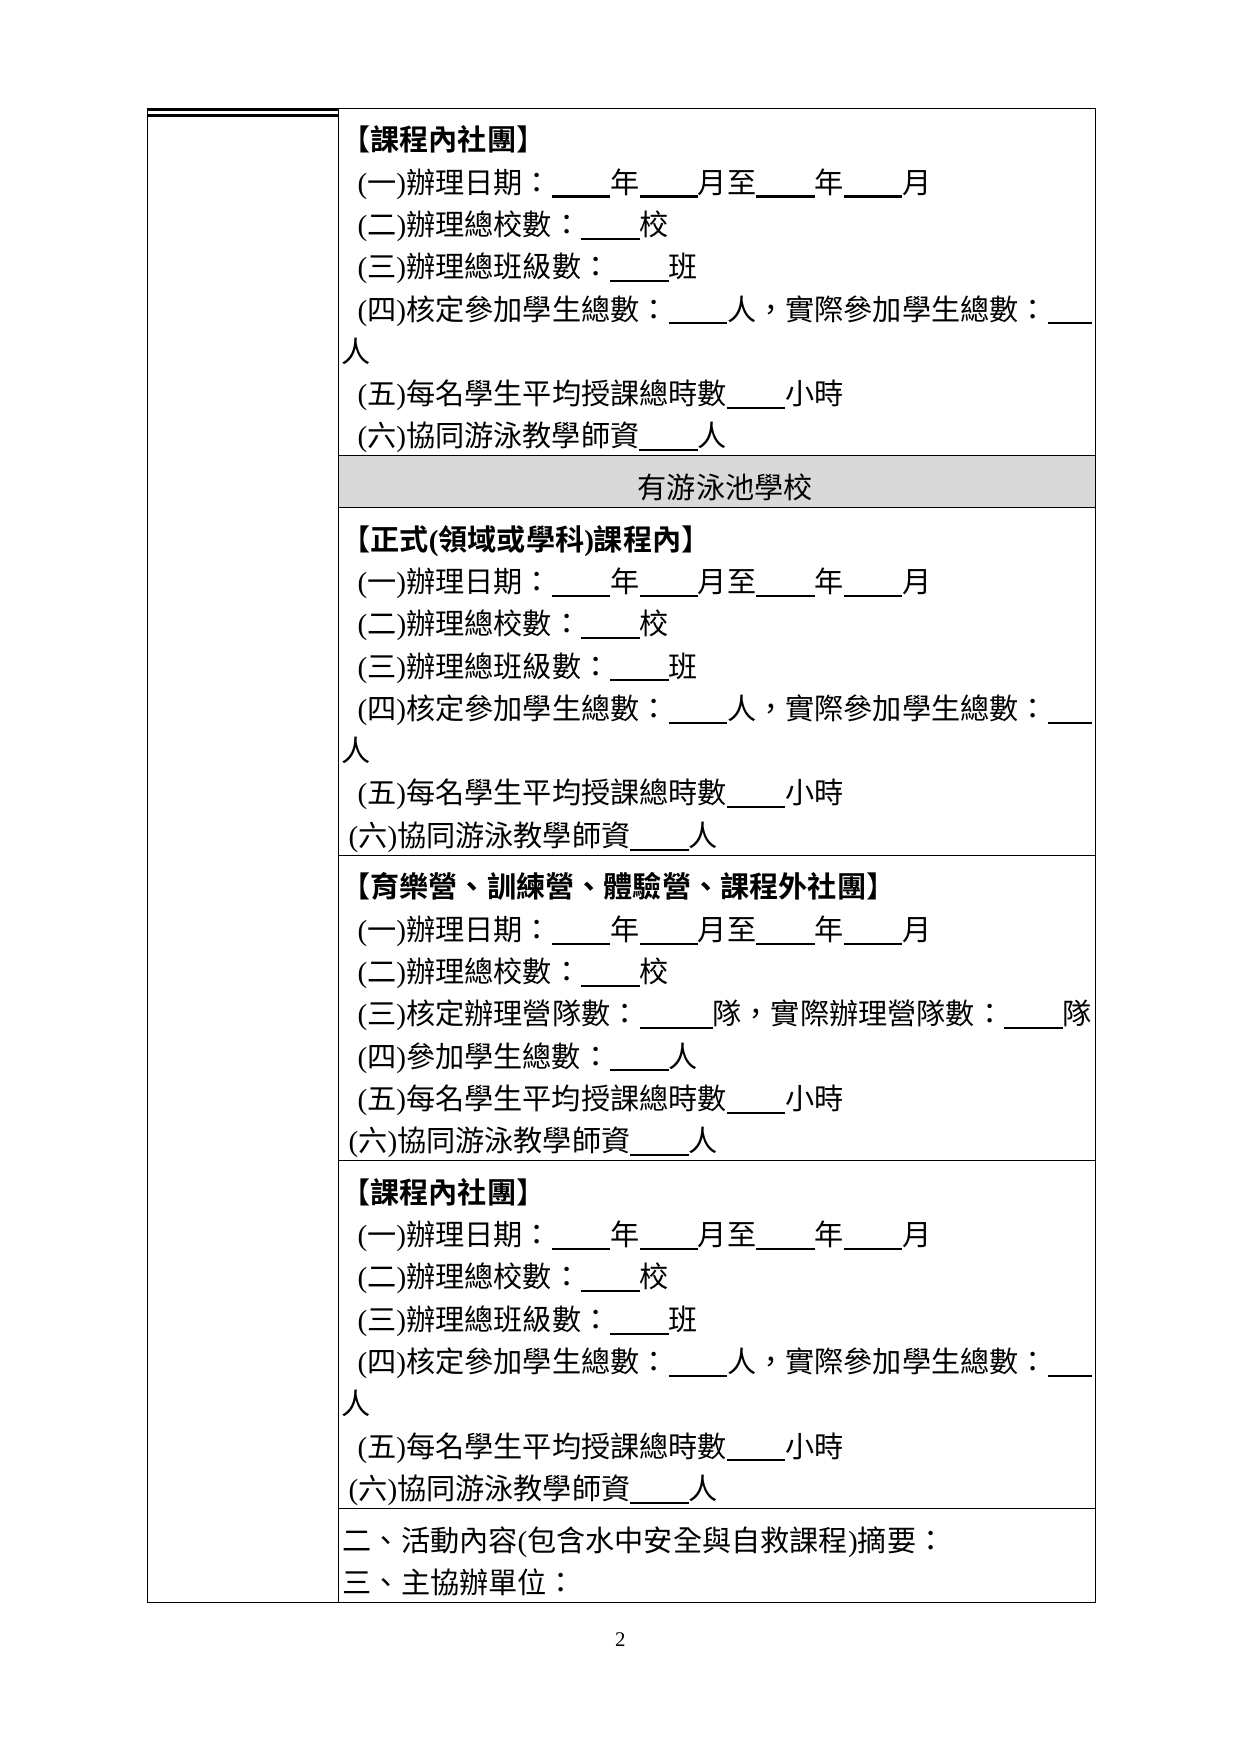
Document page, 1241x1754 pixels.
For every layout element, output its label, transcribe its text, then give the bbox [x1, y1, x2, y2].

table_cell 【正式(領域或學科)課程內】 (一)辦理日期： 年 月至 年 月 (二)辦理總校數： 校 (三)辦理總班級數： 班 (四)核定參加學生總數： 人，實際參加學生總數： 人 (五)每名學生平均授課總時數 小時 (六)協同游泳教學師資 人 [339, 508, 1095, 855]
table_cell 有游泳池學校 [339, 456, 1095, 507]
table_cell 二、活動內容(包含水中安全與自救課程)摘要： 三、主協辦單位： [339, 1509, 1095, 1602]
table_cell 【課程內社團】 (一)辦理日期： 年 月至 年 月 (二)辦理總校數： 校 (三)辦理總班級數： 班 (四)核定參加學生總數： 人，實際參加學生總數： 人 (五)每名學生平均授課總時數 小時 (六)協同游泳教學師資 人 [339, 109, 1095, 455]
table_cell [148, 117, 338, 1602]
table_cell 【育樂營、訓練營、體驗營、課程外社團】 (一)辦理日期： 年 月至 年 月 (二)辦理總校數： 校 (三)核定辦理營隊數： 隊，實際辦理營隊數： 隊 (四)參加學生總數： 人 (五)每名學生平均授課總時數 小時 (六)協同游泳教學師資 人 [339, 856, 1095, 1160]
table_cell 【課程內社團】 (一)辦理日期： 年 月至 年 月 (二)辦理總校數： 校 (三)辦理總班級數： 班 (四)核定參加學生總數： 人，實際參加學生總數： 人 (五)每名學生平均授課總時數 小時 (六)協同游泳教學師資 人 [339, 1161, 1095, 1508]
